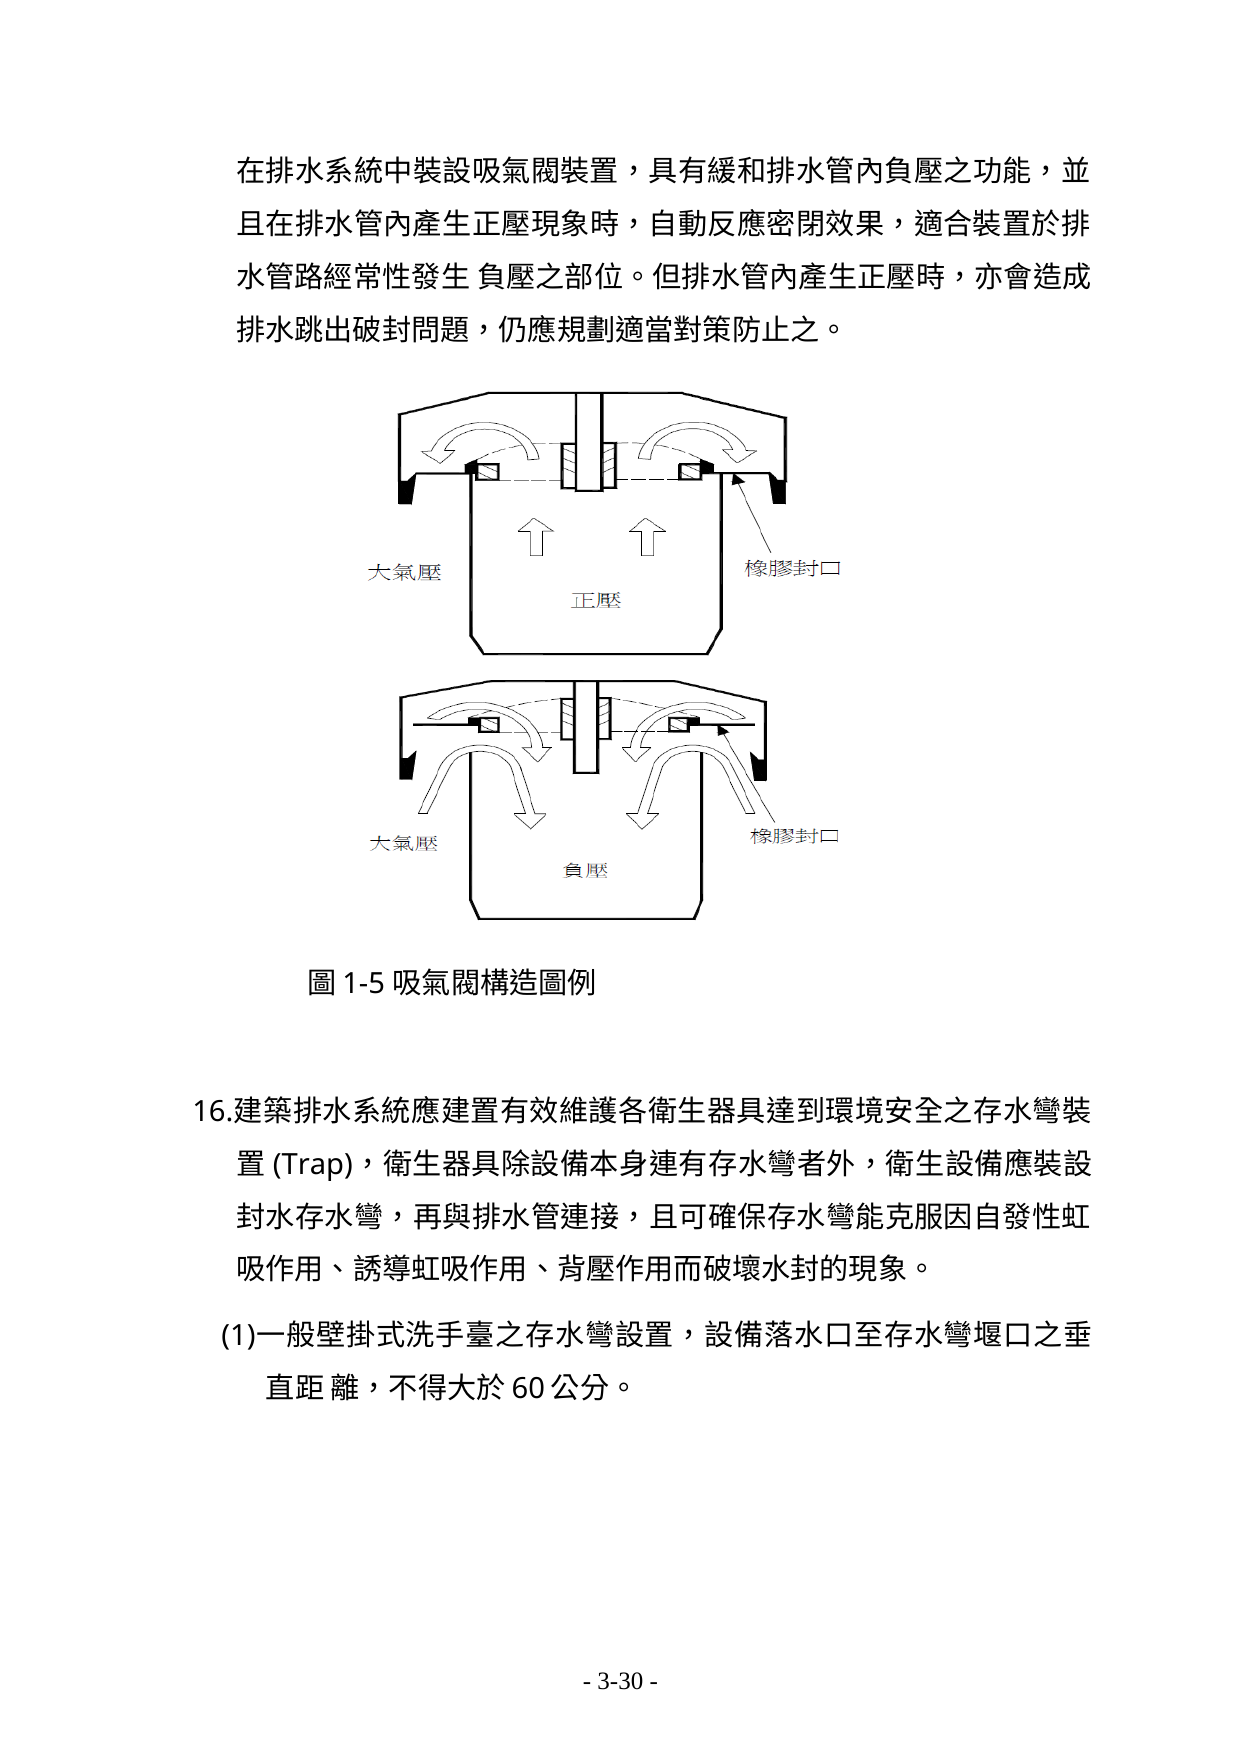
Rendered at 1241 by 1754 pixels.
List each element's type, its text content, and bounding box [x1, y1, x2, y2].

text (1)一般壁掛式洗手臺之存水彎設置，設備落水口至存水彎堰口之垂直距 離，不得大於60公分。 [221, 1311, 1092, 1407]
text 在排水系統中裝設吸氣閥裝置，具有緩和排水管內負壓之功能，並且在排水管內產生正壓現象時，自動反應密閉效果，適合裝置於排水管路經常性發生 負壓之部位。但排水管內產生正壓時，亦會造成排水跳出破封問題，仍應規劃適當對策防止之。 [236, 148, 1092, 348]
text 16.建築排水系統應建置有效維護各衛生器具達到環境安全之存水彎裝置 (Trap)，衛生器具除設備本身連有存水彎者外，衛生設備應裝設封水存水彎，再與排水管連接，且可確保存水彎能克服因自發性虹吸作用、誘導虹吸作用、背壓作用而破壞水封的現象。 [192, 1087, 1092, 1288]
picture [361, 371, 853, 925]
text 圖1-5 吸氣閥構造圖例 [148, 960, 1092, 1002]
